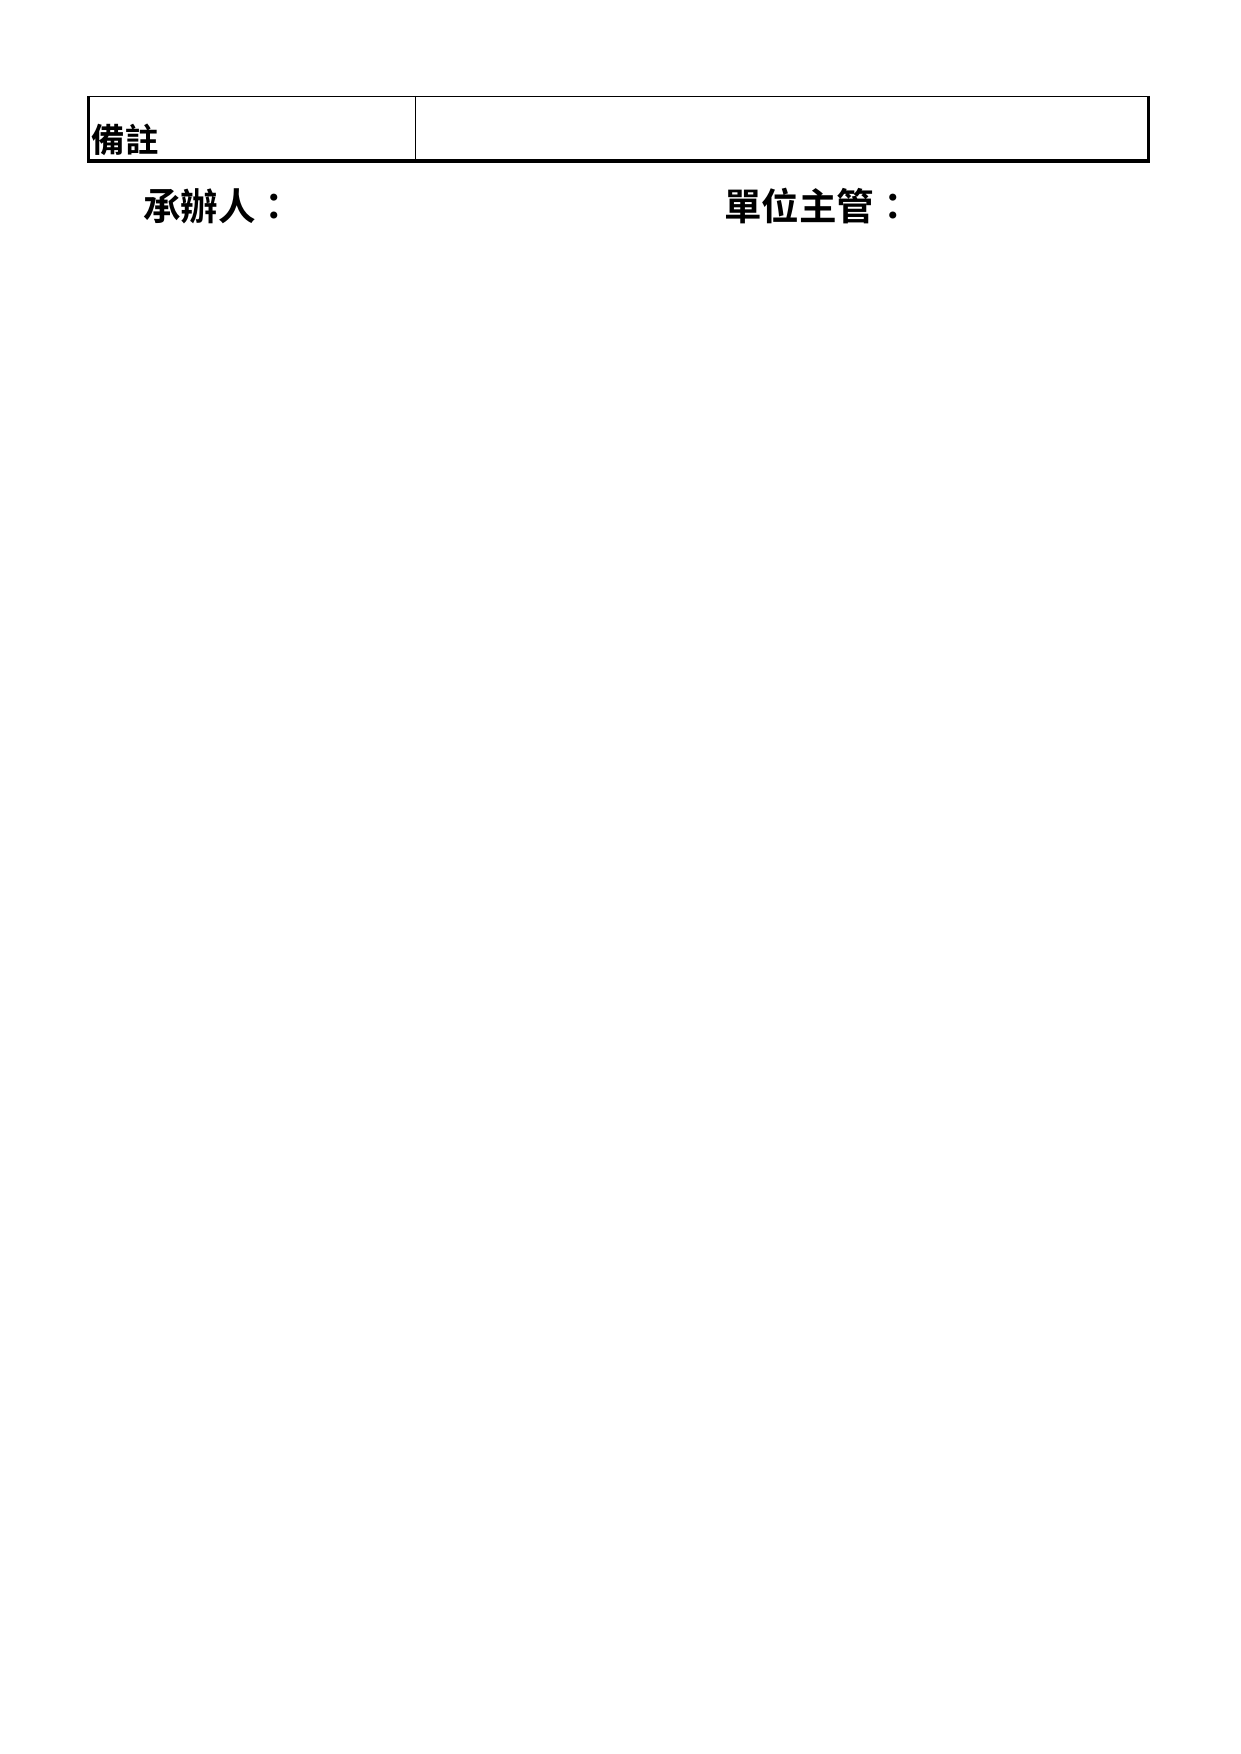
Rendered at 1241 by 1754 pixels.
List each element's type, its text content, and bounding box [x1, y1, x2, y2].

table_cell 備註 [90, 97, 415, 159]
text 承辦人： 單位主管： [89, 162, 1152, 225]
table_cell [416, 97, 1147, 159]
